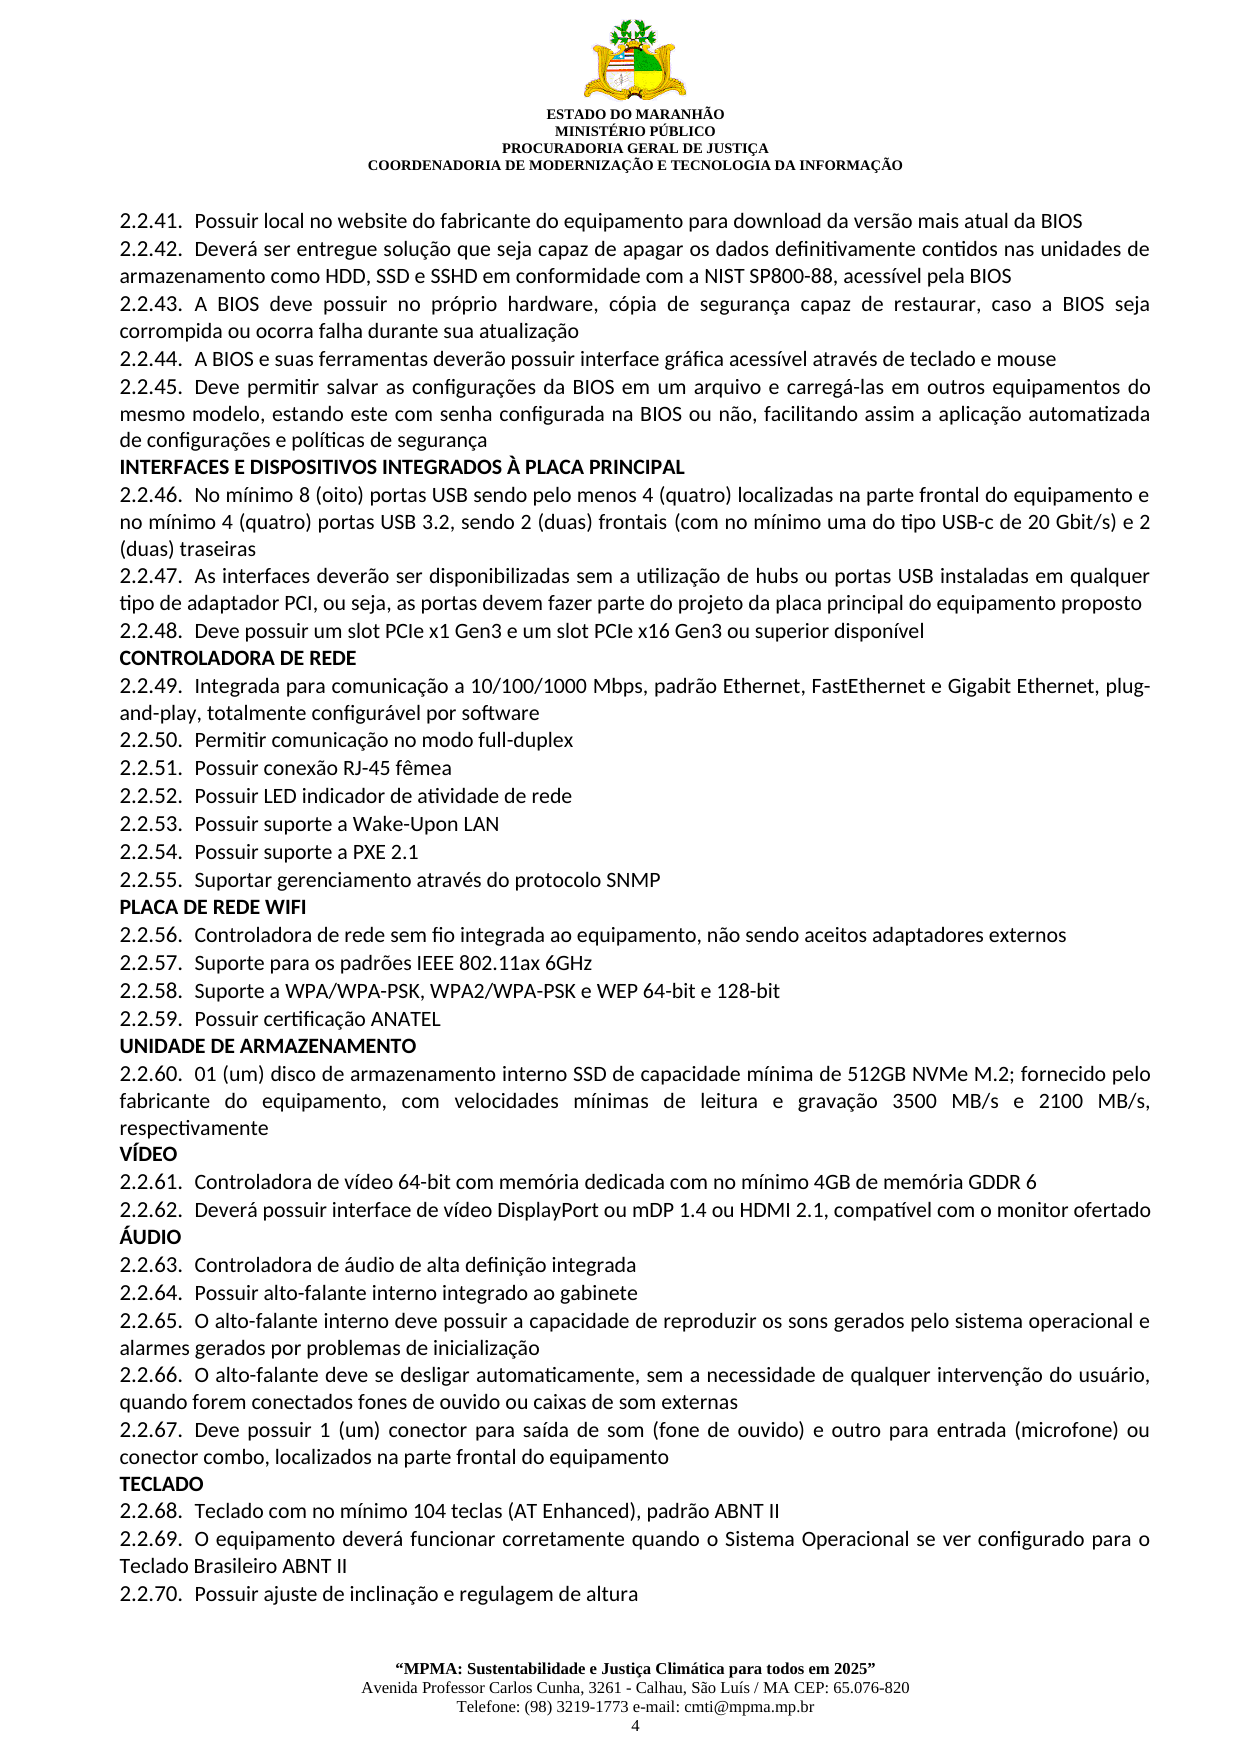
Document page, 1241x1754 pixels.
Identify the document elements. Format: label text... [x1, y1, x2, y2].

list Possuir LED indicador de atividade de rede [119, 781, 1152, 809]
list INTERFACES E DISPOSITIVOS INTEGRADOS À PLACA PRINCIPAL [119, 453, 1152, 480]
list Permitir comunicação no modo full-duplex [119, 725, 1152, 753]
list ÁUDIO [119, 1223, 1152, 1250]
list Possuir suporte a PXE 2.1 [119, 837, 1152, 866]
list CONTROLADORA DE REDE [119, 644, 1152, 671]
list O equipamento deverá funcionar corretamente quando o Sistema Operacional se ver configurado para o Teclado Brasileiro ABNT II [119, 1524, 1152, 1579]
list Possuir certificação ANATEL [119, 1004, 1152, 1032]
list Possuir local no website do fabricante do equipamento para download da versão mais atual da BIOS [119, 207, 1152, 234]
list Controladora de áudio de alta definição integrada [119, 1250, 1152, 1278]
list Deve possuir um slot PCIe x1 Gen3 e um slot PCIe x16 Gen3 ou superior disponível [119, 616, 1152, 644]
list As interfaces deverão ser disponibilizadas sem a utilização de hubs ou portas USB instaladas em qualquer tipo de adaptador PCI, ou seja, as portas devem fazer parte do projeto da placa principal do equipamento proposto [119, 561, 1152, 616]
list Suporte a WPA/WPA-PSK, WPA2/WPA-PSK e WEP 64-bit e 128-bit [119, 976, 1152, 1004]
list No mínimo 8 (oito) portas USB sendo pelo menos 4 (quatro) localizadas na parte frontal do equipamento e no mínimo 4 (quatro) portas USB 3.2, sendo 2 (duas) frontais (com no mínimo uma do tipo USB-c de 20 Gbit/s) e 2 (duas) traseiras [119, 480, 1152, 561]
list O alto-falante interno deve possuir a capacidade de reproduzir os sons gerados pelo sistema operacional e alarmes gerados por problemas de inicialização [119, 1306, 1152, 1360]
list Suporte para os padrões IEEE 802.11ax 6GHz [119, 948, 1152, 976]
list Deverá possuir interface de vídeo DisplayPort ou mDP 1.4 ou HDMI 2.1, compatível com o monitor ofertado [119, 1195, 1152, 1223]
list Deverá ser entregue solução que seja capaz de apagar os dados definitivamente contidos nas unidades de armazenamento como HDD, SSD e SSHD em conformidade com a NIST SP800-88, acessível pela BIOS [119, 234, 1152, 289]
list Deve permitir salvar as configurações da BIOS em um arquivo e carregá-las em outros equipamentos do mesmo modelo, estando este com senha configurada na BIOS ou não, facilitando assim a aplicação automatizada de configurações e políticas de segurança [119, 372, 1152, 453]
list 01 (um) disco de armazenamento interno SSD de capacidade mínima de 512GB NVMe M.2; fornecido pelo fabricante do equipamento, com velocidades mínimas de leitura e gravação 3500 MB/s e 2100 MB/s, respectivamente [119, 1059, 1152, 1140]
list Possuir ajuste de inclinação e regulagem de altura [119, 1579, 1152, 1607]
list Controladora de rede sem fio integrada ao equipamento, não sendo aceitos adaptadores externos [119, 920, 1152, 948]
list Deve possuir 1 (um) conector para saída de som (fone de ouvido) e outro para entrada (microfone) ou conector combo, localizados na parte frontal do equipamento [119, 1415, 1152, 1470]
list Possuir conexão RJ-45 fêmea [119, 753, 1152, 781]
list A BIOS e suas ferramentas deverão possuir interface gráfica acessível através de teclado e mouse [119, 344, 1152, 372]
list VÍDEO [119, 1140, 1152, 1167]
list A BIOS deve possuir no próprio hardware, cópia de segurança capaz de restaurar, caso a BIOS seja corrompida ou ocorra falha durante sua atualização [119, 289, 1152, 344]
list Possuir suporte a Wake-Upon LAN [119, 809, 1152, 837]
list Integrada para comunicação a 10/100/1000 Mbps, padrão Ethernet, FastEthernet e Gigabit Ethernet, plug-and-play, totalmente configurável por software [119, 671, 1152, 725]
list Controladora de vídeo 64-bit com memória dedicada com no mínimo 4GB de memória GDDR 6 [119, 1167, 1152, 1195]
list O alto-falante deve se desligar automaticamente, sem a necessidade de qualquer intervenção do usuário, quando forem conectados fones de ouvido ou caixas de som externas [119, 1360, 1152, 1415]
list PLACA DE REDE WIFI [119, 893, 1152, 920]
list TECLADO [119, 1470, 1152, 1496]
list Possuir alto-falante interno integrado ao gabinete [119, 1278, 1152, 1306]
list UNIDADE DE ARMAZENAMENTO [119, 1032, 1152, 1059]
list Suportar gerenciamento através do protocolo SNMP [119, 866, 1152, 893]
list Teclado com no mínimo 104 teclas (AT Enhanced), padrão ABNT II [119, 1496, 1152, 1524]
